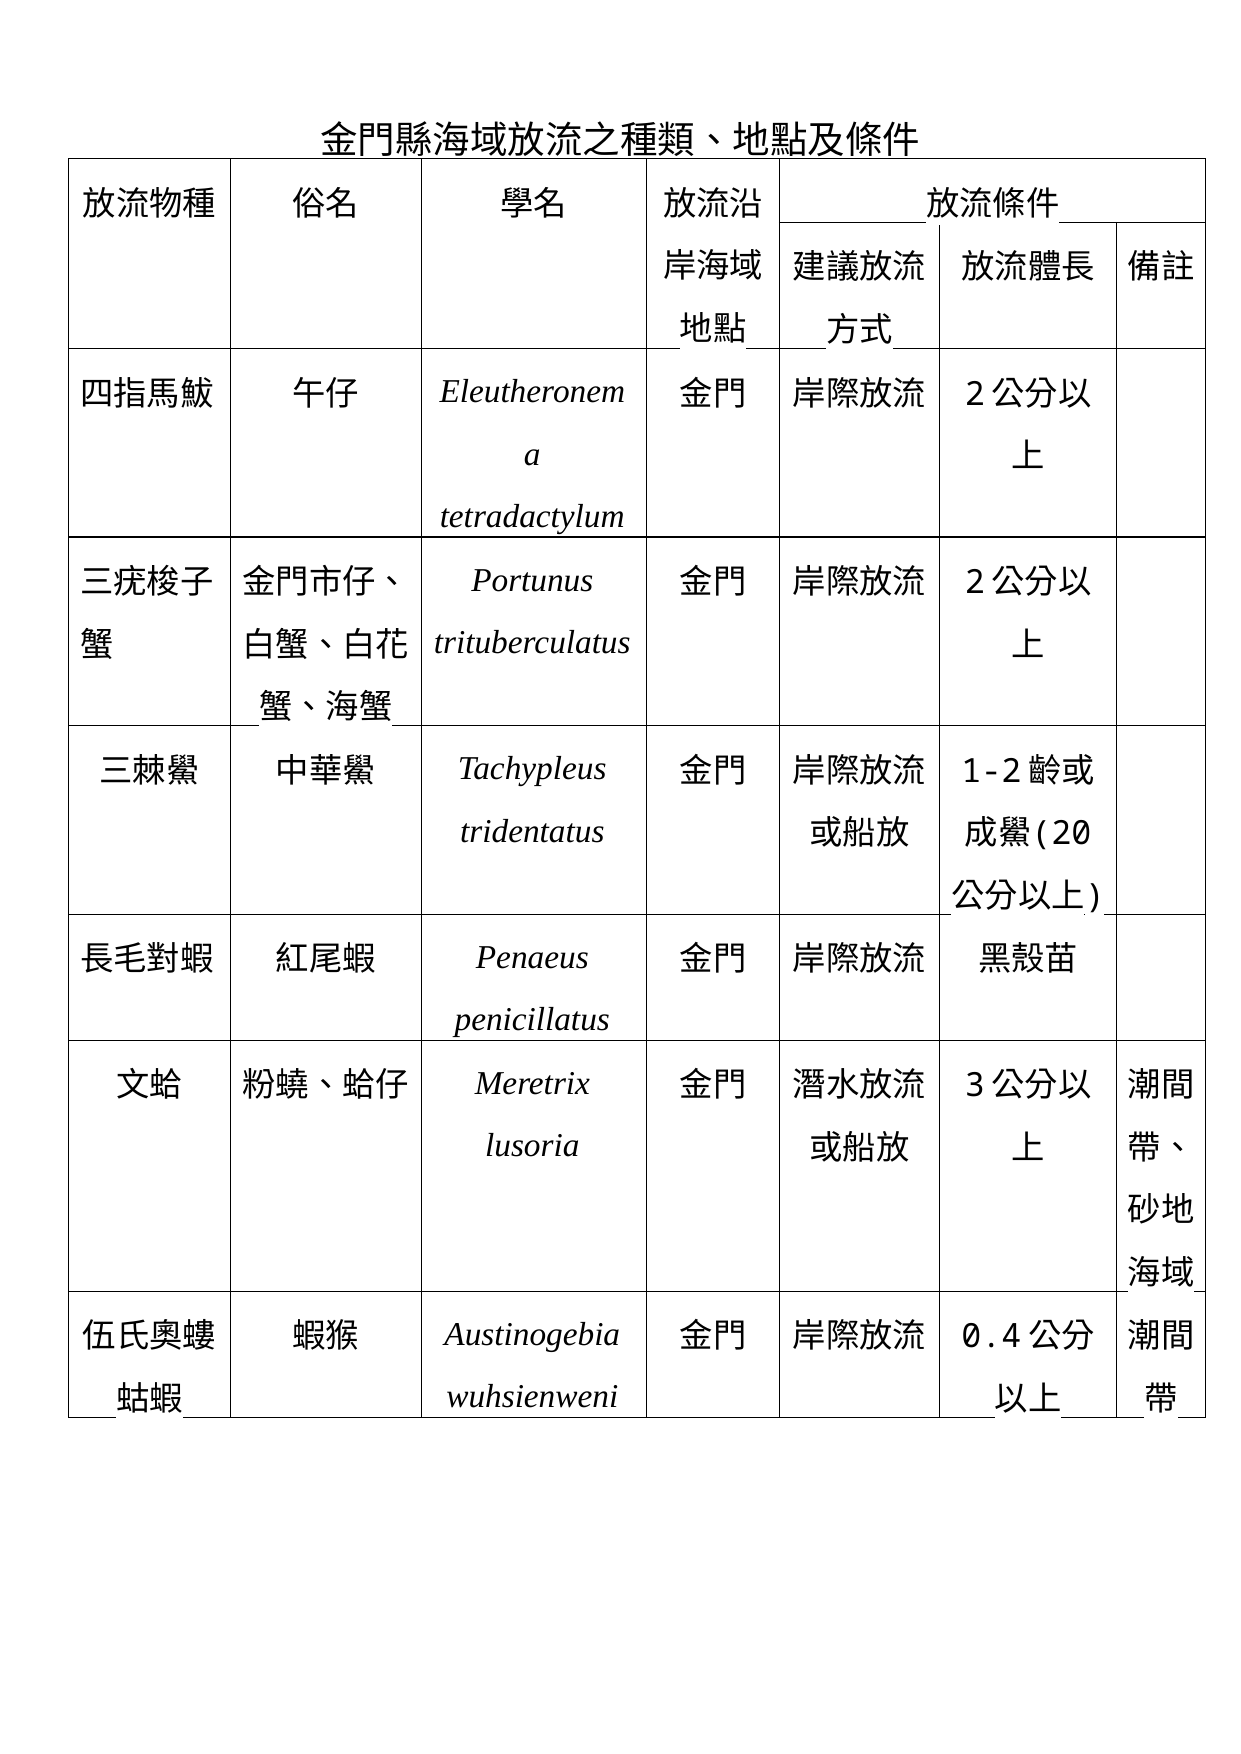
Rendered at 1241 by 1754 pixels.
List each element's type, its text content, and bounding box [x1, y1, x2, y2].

table_cell 1-2齡或成鱟(20公分以上) [940, 726, 1116, 913]
table_cell 放流體長 [940, 223, 1116, 348]
table_cell Meretrix lusoria [422, 1041, 646, 1291]
table_cell 三棘鱟 [69, 726, 230, 913]
table_cell 粉蟯、蛤仔 [231, 1041, 421, 1291]
table_header 俗名 [231, 159, 421, 348]
table_cell 伍氏奧螻蛄蝦 [69, 1292, 230, 1417]
table_cell 潛水放流或船放 [780, 1041, 939, 1291]
table_cell 午仔 [231, 349, 421, 536]
table_cell Portunus trituberculatus [422, 538, 646, 725]
table_cell 蝦猴 [231, 1292, 421, 1417]
table_cell 文蛤 [69, 1041, 230, 1291]
table_cell 岸際放流 [780, 538, 939, 725]
table_cell 備註 [1117, 223, 1205, 348]
table_cell 2公分以上 [940, 538, 1116, 725]
table_cell Penaeus penicillatus [422, 915, 646, 1039]
text 金門縣海域放流之種類、地點及條件 [187, 96, 1053, 158]
table_cell 黑殼苗 [940, 915, 1116, 1039]
table_header 放流物種 [69, 159, 230, 348]
table_cell 金門 [647, 726, 779, 913]
table_cell 岸際放流 [780, 349, 939, 536]
table_cell [1117, 349, 1205, 536]
table_header 放流條件 [780, 159, 1205, 222]
table_cell [1117, 726, 1205, 913]
table_cell 岸際放流 [780, 915, 939, 1039]
table_cell 紅尾蝦 [231, 915, 421, 1039]
table_cell 金門市仔、白蟹、白花蟹、海蟹 [231, 538, 421, 725]
table_cell 岸際放流或船放 [780, 726, 939, 913]
table_cell 金門 [647, 915, 779, 1039]
table_header 學名 [422, 159, 646, 348]
table_cell 三疣梭子蟹 [69, 538, 230, 725]
table_cell 金門 [647, 1292, 779, 1417]
table_cell 建議放流方式 [780, 223, 939, 348]
table_cell 2公分以上 [940, 349, 1116, 536]
table_cell 長毛對蝦 [69, 915, 230, 1039]
table_cell 潮間帶 [1117, 1292, 1205, 1417]
table_cell 岸際放流 [780, 1292, 939, 1417]
table_cell 金門 [647, 349, 779, 536]
table_cell Austinogebia wuhsienweni [422, 1292, 646, 1417]
table_cell 3公分以上 [940, 1041, 1116, 1291]
table_cell Tachypleus tridentatus [422, 726, 646, 913]
table_header 放流沿岸海域地點 [647, 159, 779, 348]
table_cell 金門 [647, 538, 779, 725]
table_cell [1117, 915, 1205, 1039]
table_cell 0.4公分以上 [940, 1292, 1116, 1417]
table_cell [1117, 538, 1205, 725]
table_cell 中華鱟 [231, 726, 421, 913]
table_cell Eleutheronema tetradactylum [422, 349, 646, 536]
table_cell 金門 [647, 1041, 779, 1291]
table_cell 潮間帶、砂地海域 [1117, 1041, 1205, 1291]
table_cell 四指馬鮁 [69, 349, 230, 536]
